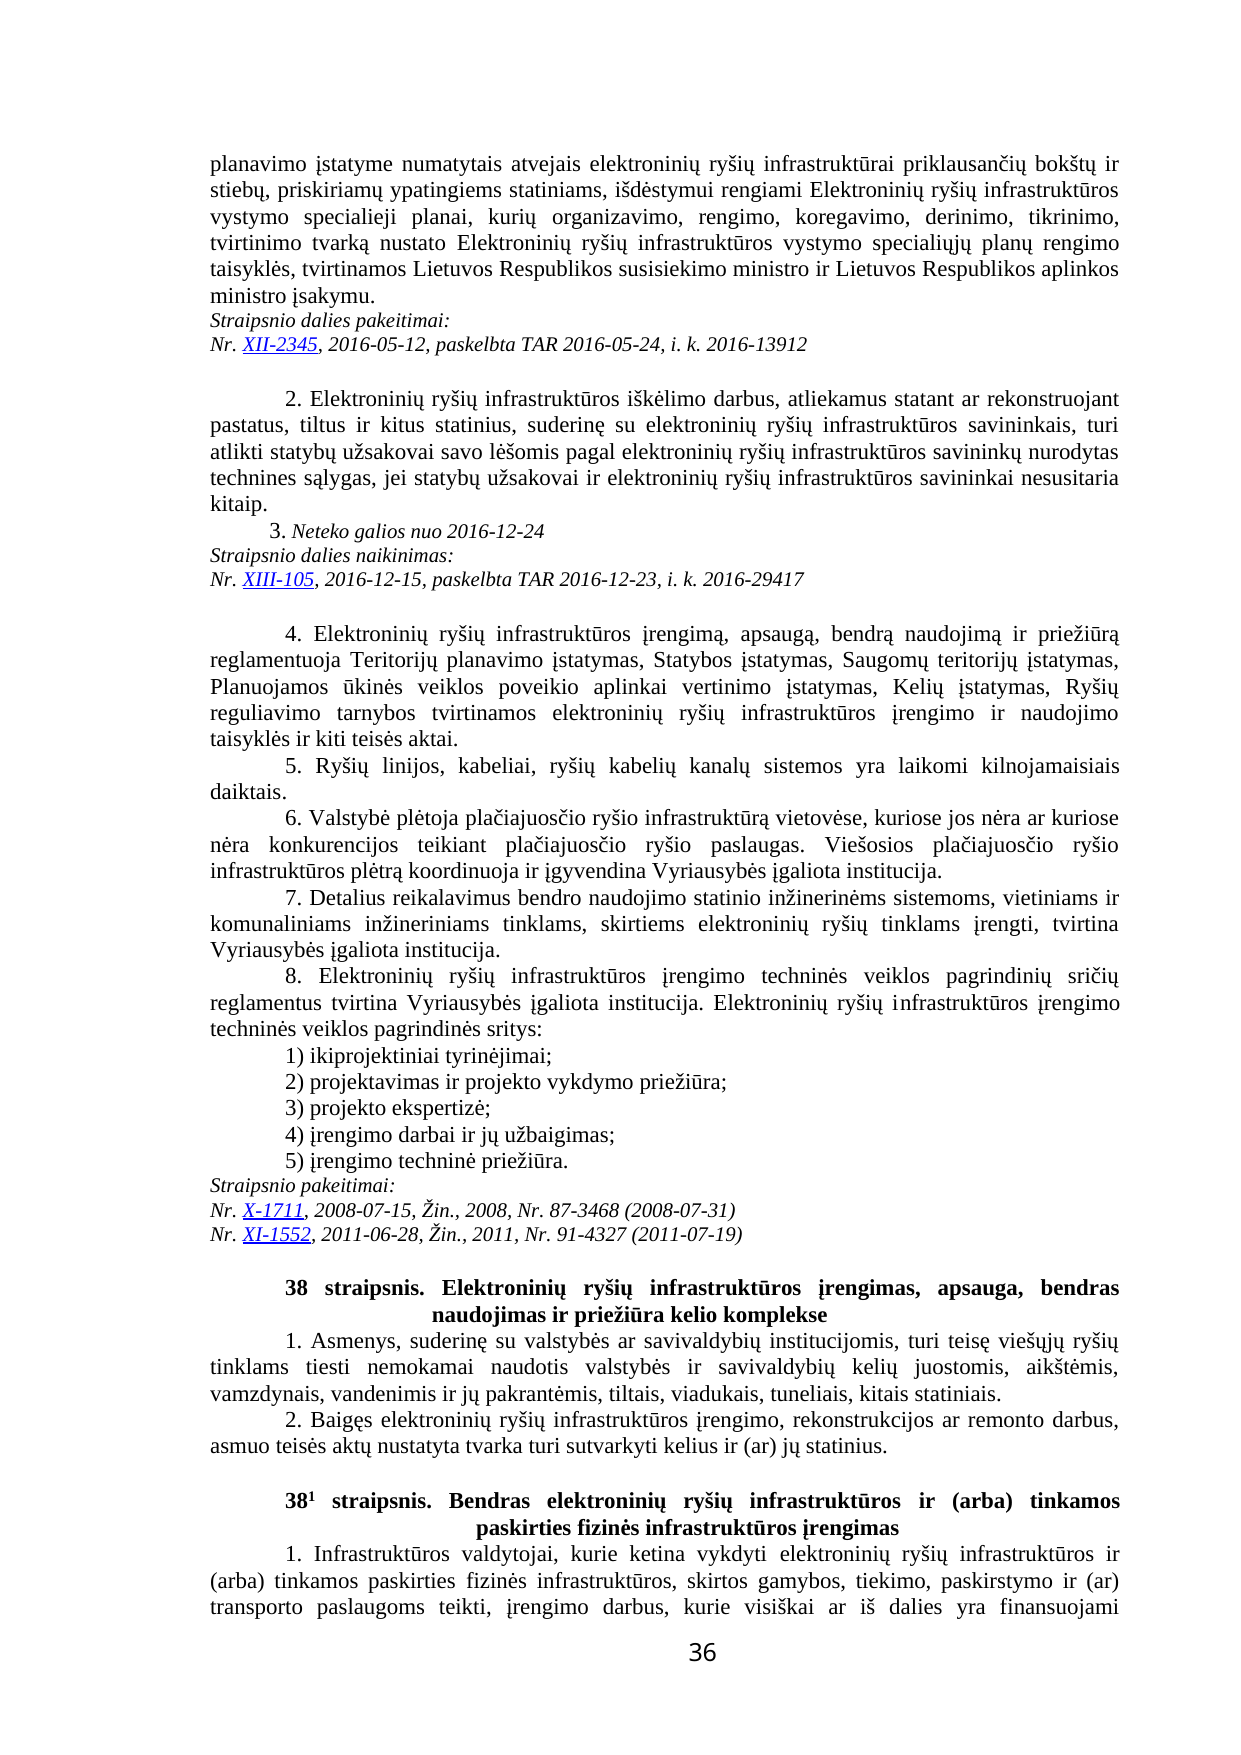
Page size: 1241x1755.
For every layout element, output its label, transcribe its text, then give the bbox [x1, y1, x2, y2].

text 3. Neteko galios nuo 2016-12-24 [210, 517, 1120, 543]
text Straipsnio pakeitimai: [210, 1173, 1120, 1197]
text Straipsnio dalies naikinimas: [210, 543, 1120, 567]
text Nr. XII-2345, 2016-05-12, paskelbta TAR 2016-05-24, i. k. 2016-13912 [210, 332, 1120, 356]
text 6. Valstybė plėtoja plačiajuosčio ryšio infrastruktūrą vietovėse, kuriose jos nėra ar kuriose nėra konkurencijos teikiant plačiajuosčio ryšio paslaugas. Viešosios plačiajuosčio ryšio infrastruktūros plėtrą koordinuoja ir įgyvendina Vyriausybės įgaliota institucija. [210, 804, 1120, 883]
text Nr. X-1711, 2008-07-15, Žin., 2008, Nr. 87-3468 (2008-07-31) [210, 1197, 1120, 1222]
text 8. Elektroninių ryšių infrastruktūros įrengimo techninės veiklos pagrindinių sričių reglamentus tvirtina Vyriausybės įgaliota institucija. Elektroninių ryšių infrastruktūros įrengimo techninės veiklos pagrindinės sritys: [210, 963, 1120, 1042]
text Nr. XIII-105, 2016-12-15, paskelbta TAR 2016-12-23, i. k. 2016-29417 [210, 567, 1120, 591]
text 381 straipsnis. Bendras elektroninių ryšių infrastruktūros ir (arba) tinkamos paskirties fizinės infrastruktūros įrengimas [285, 1488, 1120, 1540]
text 5. Ryšių linijos, kabeliai, ryšių kabelių kanalų sistemos yra laikomi kilnojamaisiais daiktais. [210, 752, 1120, 804]
text 3) projekto ekspertizė; [210, 1094, 1120, 1121]
text 5) įrengimo techninė priežiūra. [210, 1147, 1120, 1173]
text Straipsnio dalies pakeitimai: [210, 308, 1120, 332]
text 1. Infrastruktūros valdytojai, kurie ketina vykdyti elektroninių ryšių infrastruktūros ir (arba) tinkamos paskirties fizinės infrastruktūros, skirtos gamybos, tiekimo, paskirstymo ir (ar) transporto paslaugoms teikti, įrengimo darbus, kurie visiškai ar iš dalies yra finansuojami [210, 1540, 1120, 1619]
text 4. Elektroninių ryšių infrastruktūros įrengimą, apsaugą, bendrą naudojimą ir priežiūrą reglamentuoja Teritorijų planavimo įstatymas, Statybos įstatymas, Saugomų teritorijų įstatymas, Planuojamos ūkinės veiklos poveikio aplinkai vertinimo įstatymas, Kelių įstatymas, Ryšių reguliavimo tarnybos tvirtinamos elektroninių ryšių infrastruktūros įrengimo ir naudojimo taisyklės ir kiti teisės aktai. [210, 620, 1120, 752]
text 7. Detalius reikalavimus bendro naudojimo statinio inžinerinėms sistemoms, vietiniams ir komunaliniams inžineriniams tinklams, skirtiems elektroninių ryšių tinklams įrengti, tvirtina Vyriausybės įgaliota institucija. [210, 883, 1120, 963]
text 2) projektavimas ir projekto vykdymo priežiūra; [210, 1068, 1120, 1094]
text planavimo įstatyme numatytais atvejais elektroninių ryšių infrastruktūrai priklausančių bokštų ir stiebų, priskiriamų ypatingiems statiniams, išdėstymui rengiami Elektroninių ryšių infrastruktūros vystymo specialieji planai, kurių organizavimo, rengimo, koregavimo, derinimo, tikrinimo, tvirtinimo tvarką nustato Elektroninių ryšių infrastruktūros vystymo specialiųjų planų rengimo taisyklės, tvirtinamos Lietuvos Respublikos susisiekimo ministro ir Lietuvos Respublikos aplinkos ministro įsakymu. [210, 150, 1120, 308]
text Nr. XI-1552, 2011-06-28, Žin., 2011, Nr. 91-4327 (2011-07-19) [210, 1222, 1120, 1246]
text 4) įrengimo darbai ir jų užbaigimas; [210, 1121, 1120, 1147]
text 38 straipsnis. Elektroninių ryšių infrastruktūros įrengimas, apsauga, bendras naudojimas ir priežiūra kelio komplekse [285, 1274, 1120, 1327]
text 2. Baigęs elektroninių ryšių infrastruktūros įrengimo, rekonstrukcijos ar remonto darbus, asmuo teisės aktų nustatyta tvarka turi sutvarkyti kelius ir (ar) jų statinius. [210, 1406, 1120, 1459]
text 2. Elektroninių ryšių infrastruktūros iškėlimo darbus, atliekamus statant ar rekonstruojant pastatus, tiltus ir kitus statinius, suderinę su elektroninių ryšių infrastruktūros savininkais, turi atlikti statybų užsakovai savo lėšomis pagal elektroninių ryšių infrastruktūros savininkų nurodytas technines sąlygas, jei statybų užsakovai ir elektroninių ryšių infrastruktūros savininkai nesusitaria kitaip. [210, 385, 1120, 517]
text 1. Asmenys, suderinę su valstybės ar savivaldybių institucijomis, turi teisę viešųjų ryšių tinklams tiesti nemokamai naudotis valstybės ir savivaldybių kelių juostomis, aikštėmis, vamzdynais, vandenimis ir jų pakrantėmis, tiltais, viadukais, tuneliais, kitais statiniais. [210, 1327, 1120, 1406]
text 1) ikiprojektiniai tyrinėjimai; [210, 1042, 1120, 1068]
